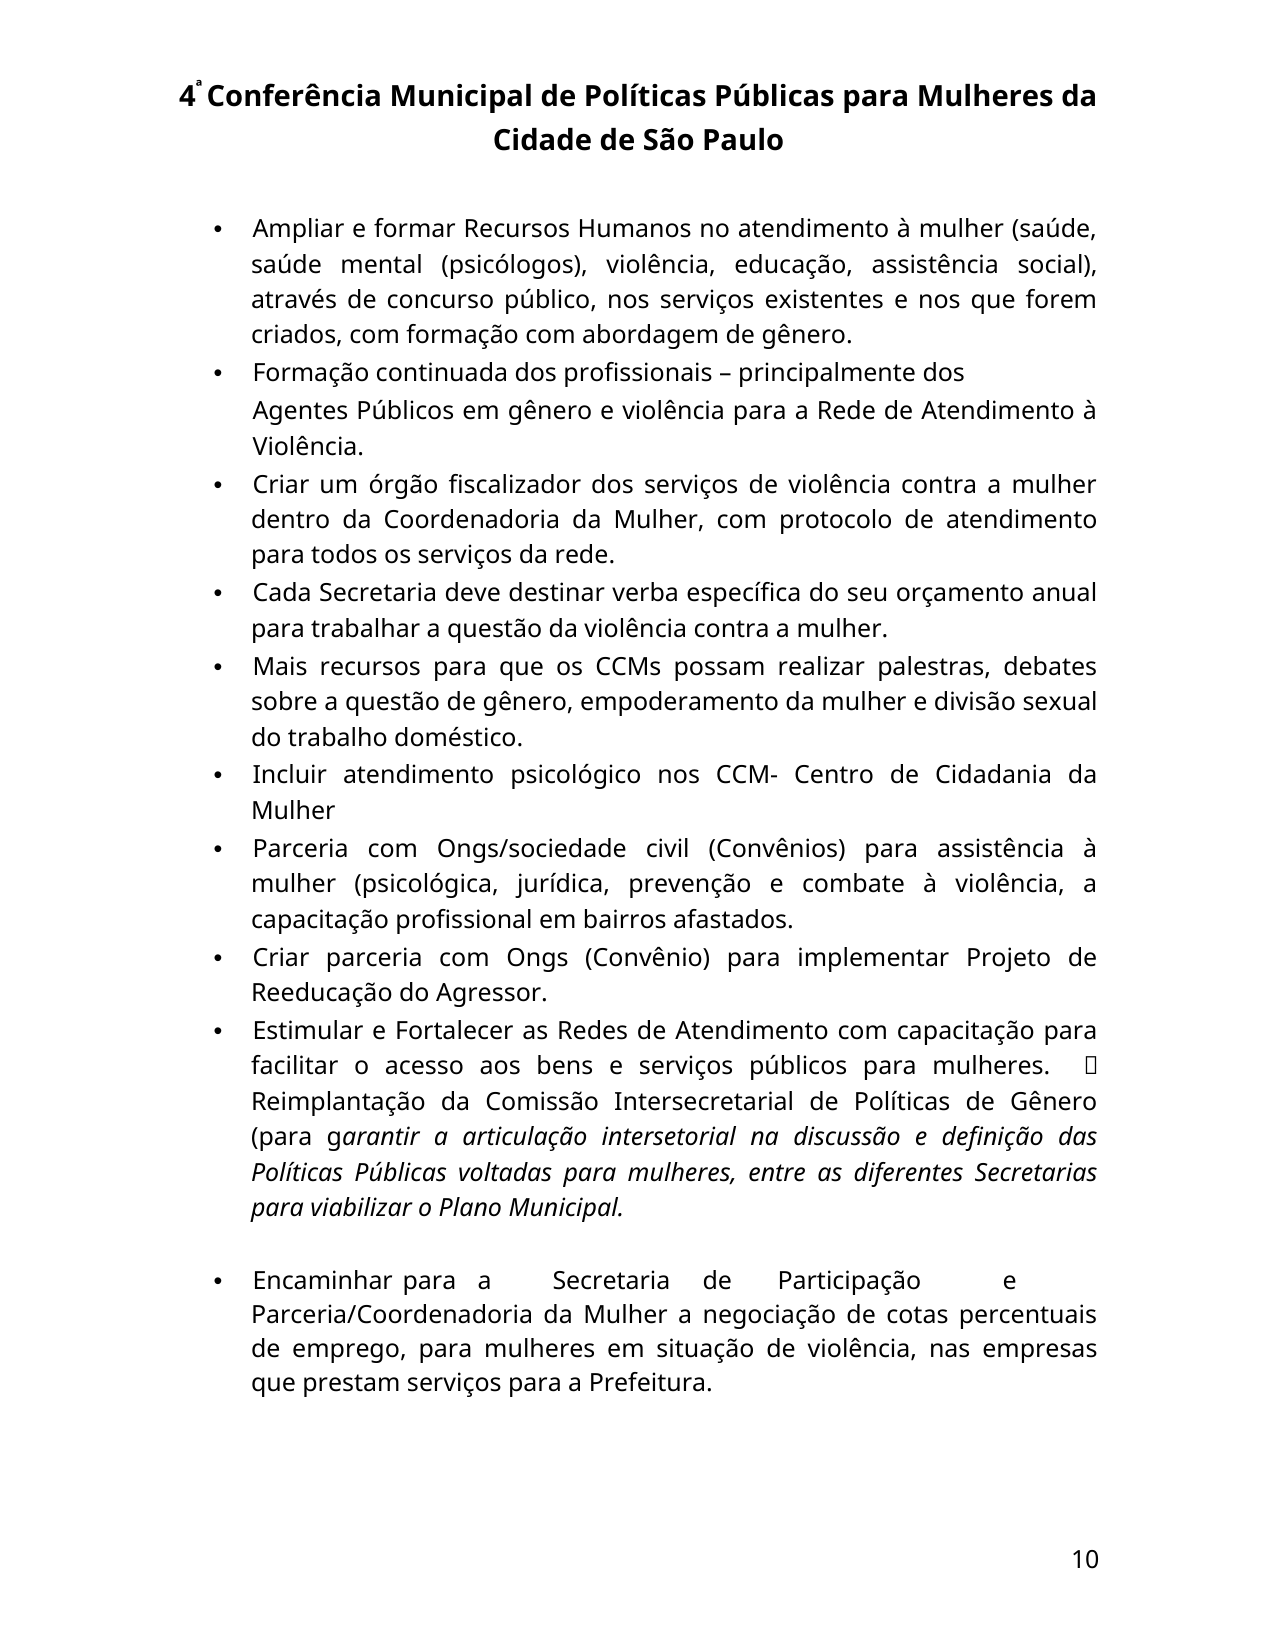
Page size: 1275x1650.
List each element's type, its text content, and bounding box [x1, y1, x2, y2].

list Ampliar e formar Recursos Humanos no atendimento à mulher (saúde, saúde mental (psicólogos), violência, educação, assistência social), através de concurso público, nos serviços existentes e nos que forem criados, com formação com abordagem de gênero. [213, 211, 1098, 351]
list Parceria com Ongs/sociedade civil (Convênios) para assistência à mulher (psicológica, jurídica, prevenção e combate à violência, a capacitação profissional em bairros afastados. [213, 831, 1098, 935]
list Criar parceria com Ongs (Convênio) para implementar Projeto de Reeducação do Agressor. [213, 939, 1098, 1009]
text Agentes Públicos em gênero e violência para a Rede de Atendimento à Violência. [252, 393, 1098, 462]
list Incluir atendimento psicológico nos CCM- Centro de Cidadania da Mulher [213, 757, 1098, 827]
list Criar um órgão fiscalizador dos serviços de violência contra a mulher dentro da Coordenadoria da Mulher, com protocolo de atendimento para todos os serviços da rede. [213, 466, 1098, 571]
list Encaminhar para a Secretaria de Participação e Parceria/Coordenadoria da Mulher a negociação de cotas percentuais de emprego, para mulheres em situação de violência, nas empresas que prestam serviços para a Prefeitura. [213, 1262, 1098, 1399]
list Mais recursos para que os CCMs possam realizar palestras, debates sobre a questão de gênero, empoderamento da mulher e divisão sexual do trabalho doméstico. [213, 648, 1098, 753]
list Cada Secretaria deve destinar verba específica do seu orçamento anual para trabalhar a questão da violência contra a mulher. [213, 575, 1098, 644]
list Estimular e Fortalecer as Redes de Atendimento com capacitação para facilitar o acesso aos bens e serviços públicos para mulheres.  Reimplantação da Comissão Intersecretarial de Políticas de Gênero (para garantir a articulação intersetorial na discussão e definição das Políticas Públicas voltadas para mulheres, entre as diferentes Secretarias para viabilizar o Plano Municipal. [213, 1013, 1098, 1224]
list Formação continuada dos profissionais – principalmente dos [213, 355, 1098, 389]
